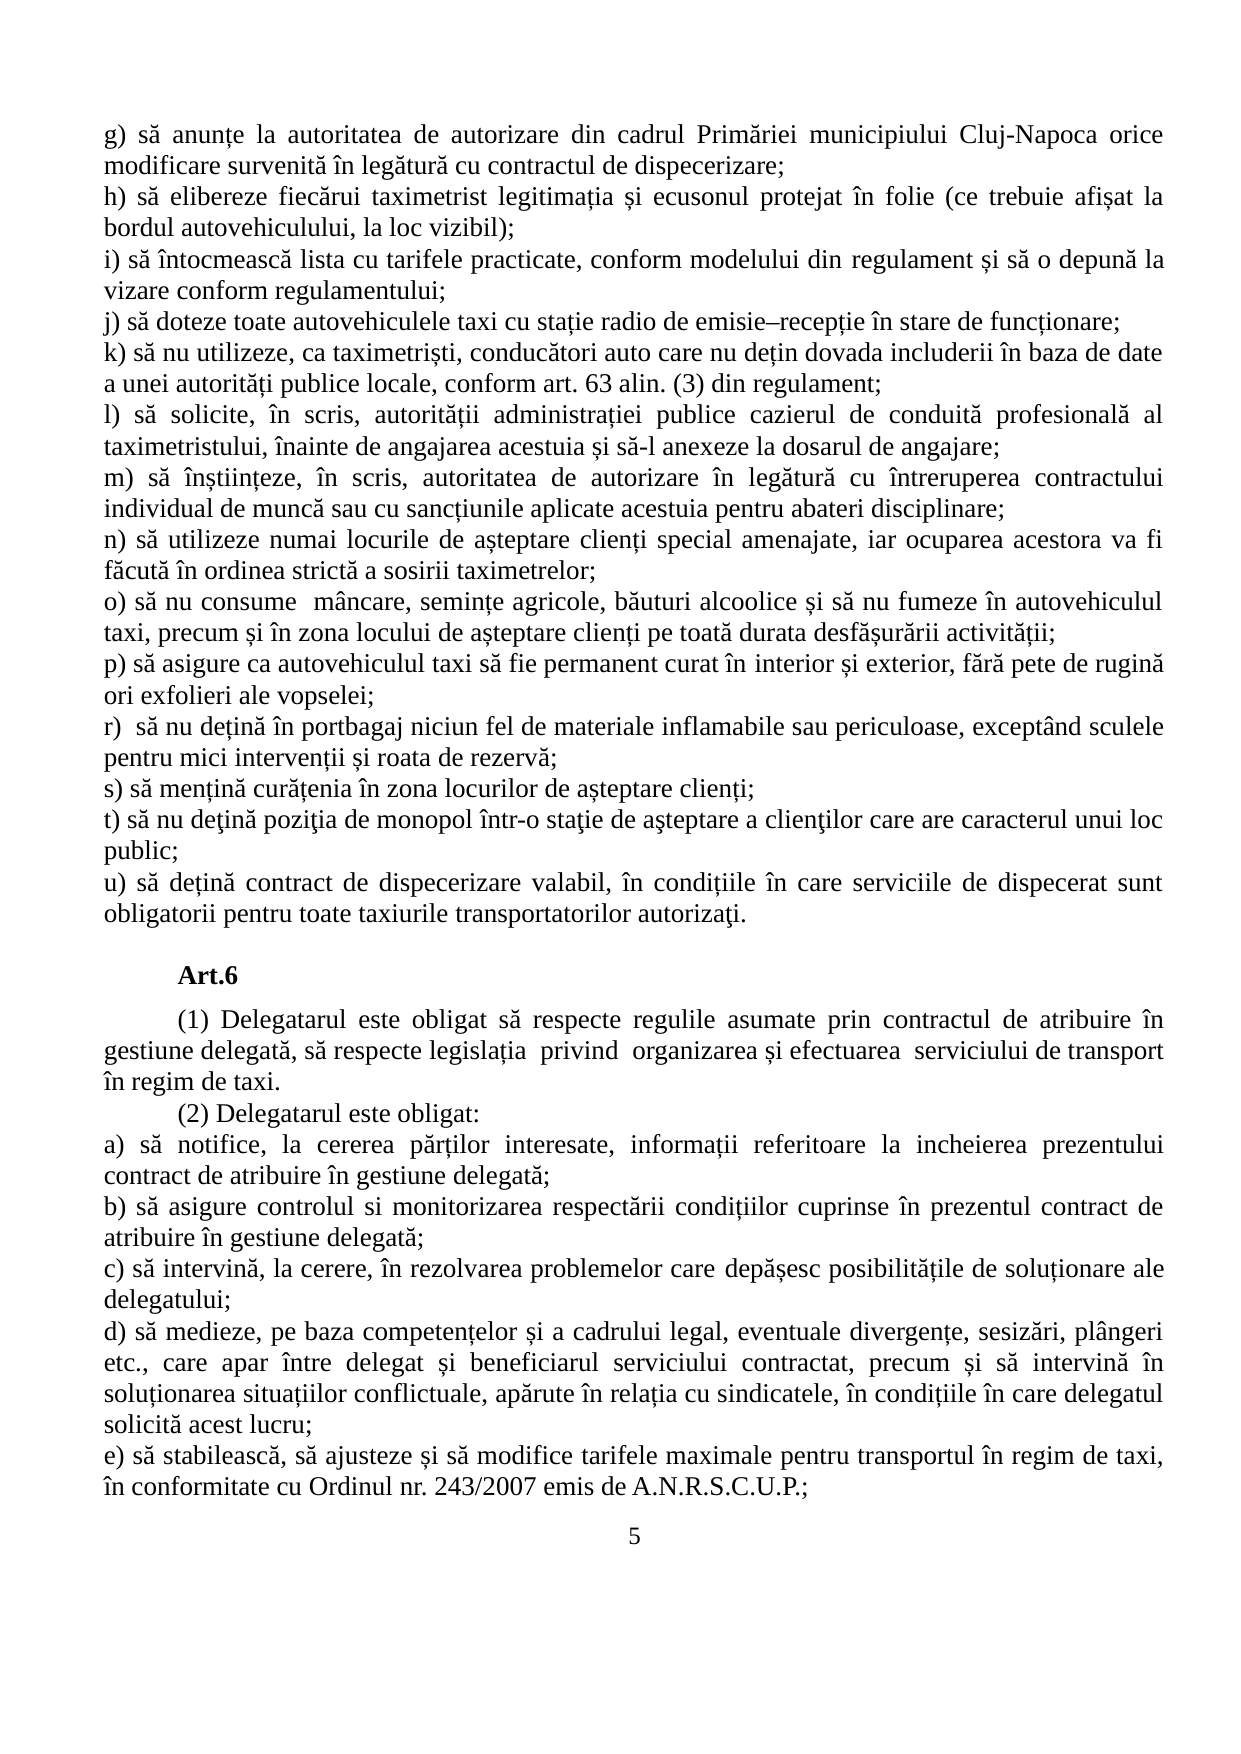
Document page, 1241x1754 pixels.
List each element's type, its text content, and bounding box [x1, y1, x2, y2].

text s) să mențină curățenia în zona locurilor de așteptare clienți; [103, 772, 1165, 803]
text r) să nu dețină în portbagaj niciun fel de materiale inflamabile sau periculoase, exceptând sculele pentru mici intervenții și roata de rezervă; [103, 710, 1165, 772]
text k) să nu utilizeze, ca taximetriști, conducători auto care nu dețin dovada includerii în baza de date a unei autorități publice locale, conform art. 63 alin. (3) din regulament; [103, 336, 1165, 398]
text t) să nu deţină poziţia de monopol într-o staţie de aşteptare a clienţilor care are caracterul unui loc public; [103, 803, 1165, 866]
text Art.6 [103, 959, 1165, 1003]
text j) să doteze toate autovehiculele taxi cu stație radio de emisie–recepție în stare de funcționare; [103, 305, 1165, 336]
text i) să întocmească lista cu tarifele practicate, conform modelului din regulament și să o depună la vizare conform regulamentului; [103, 243, 1165, 305]
text m) să înștiințeze, în scris, autoritatea de autorizare în legătură cu întreruperea contractului individual de muncă sau cu sancțiunile aplicate acestuia pentru abateri disciplinare; [103, 461, 1165, 523]
text c) să intervină, la cerere, în rezolvarea problemelor care depășesc posibilitățile de soluționare ale delegatului; [103, 1252, 1165, 1315]
text (2) Delegatarul este obligat: [103, 1097, 1165, 1128]
text (1) Delegatarul este obligat să respecte regulile asumate prin contractul de atribuire în gestiune delegată, să respecte legislația privind organizarea și efectuarea serviciului de transport în regim de taxi. [103, 1003, 1165, 1097]
text g) să anunțe la autoritatea de autorizare din cadrul Primăriei municipiului Cluj-Napoca orice modificare survenită în legătură cu contractul de dispecerizare; [103, 118, 1165, 180]
text p) să asigure ca autovehiculul taxi să fie permanent curat în interior și exterior, fără pete de rugină ori exfolieri ale vopselei; [103, 648, 1165, 710]
text d) să medieze, pe baza competențelor și a cadrului legal, eventuale divergențe, sesizări, plângeri etc., care apar între delegat și beneficiarul serviciului contractat, precum și să intervină în soluționarea situațiilor conflictuale, apărute în relația cu sindicatele, în condițiile în care delegatul solicită acest lucru; [103, 1315, 1165, 1439]
text n) să utilizeze numai locurile de așteptare clienți special amenajate, iar ocuparea acestora va fi făcută în ordinea strictă a sosirii taximetrelor; [103, 523, 1165, 585]
text l) să solicite, în scris, autorității administrației publice cazierul de conduită profesională al taximetristului, înainte de angajarea acestuia și să-l anexeze la dosarul de angajare; [103, 398, 1165, 461]
text h) să elibereze fiecărui taximetrist legitimația și ecusonul protejat în folie (ce trebuie afișat la bordul autovehiculului, la loc vizibil); [103, 180, 1165, 243]
text a) să notifice, la cererea părților interesate, informații referitoare la incheierea prezentului contract de atribuire în gestiune delegată; [103, 1128, 1165, 1190]
text o) să nu consume mâncare, semințe agricole, băuturi alcoolice și să nu fumeze în autovehiculul taxi, precum și în zona locului de așteptare clienți pe toată durata desfășurării activității; [103, 585, 1165, 648]
text u) să dețină contract de dispecerizare valabil, în condițiile în care serviciile de dispecerat sunt obligatorii pentru toate taxiurile transportatorilor autorizaţi. [103, 866, 1165, 928]
text e) să stabilească, să ajusteze și să modifice tarifele maximale pentru transportul în regim de taxi, în conformitate cu Ordinul nr. 243/2007 emis de A.N.R.S.C.U.P.; [103, 1439, 1165, 1502]
text b) să asigure controlul si monitorizarea respectării condițiilor cuprinse în prezentul contract de atribuire în gestiune delegată; [103, 1190, 1165, 1252]
